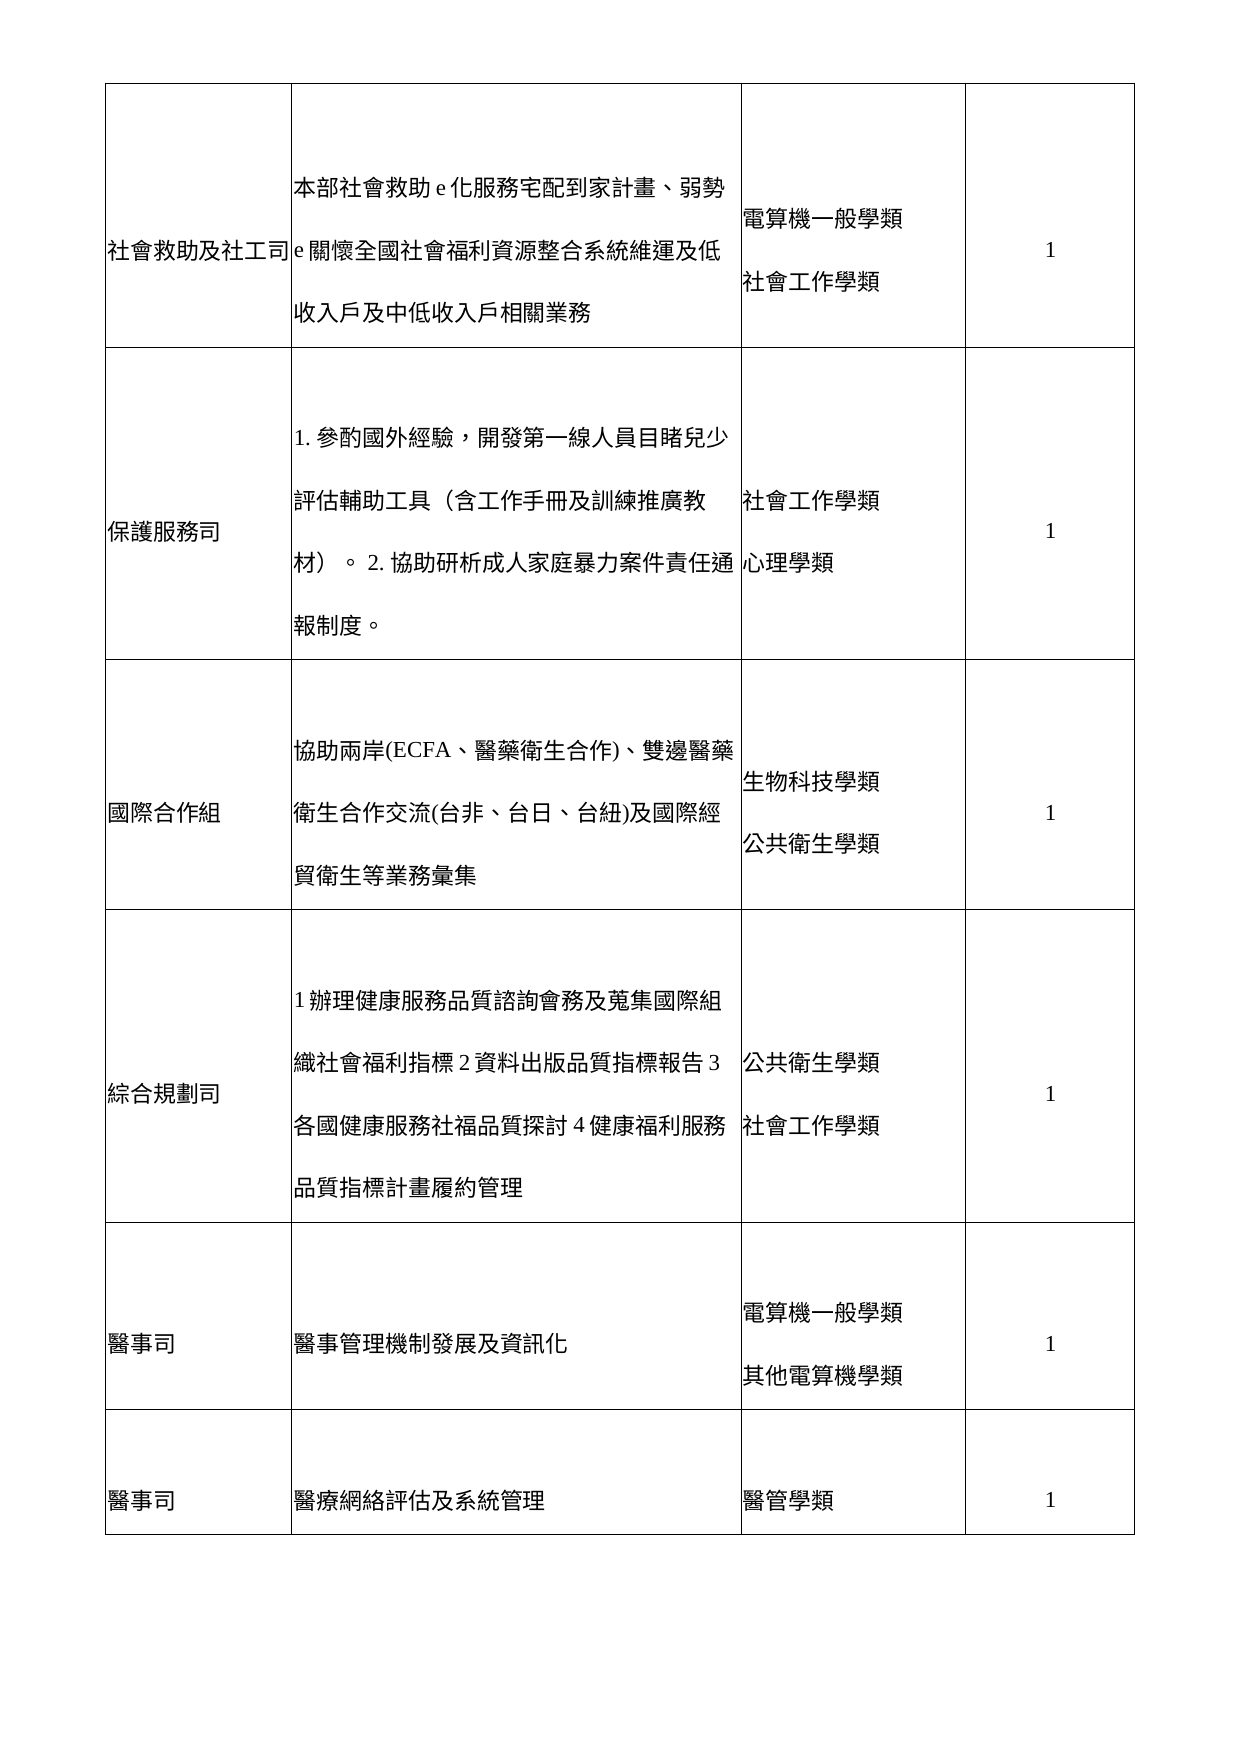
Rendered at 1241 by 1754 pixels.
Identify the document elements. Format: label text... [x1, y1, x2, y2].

table_cell 1 [966, 348, 1134, 659]
table_cell 醫療網絡評估及系統管理 [292, 1410, 741, 1534]
table_cell 1 [966, 910, 1134, 1222]
table_cell 電算機一般學類 社會工作學類 [742, 84, 965, 347]
table_cell 國際合作組 [106, 660, 291, 909]
table_cell 生物科技學類 公共衛生學類 [742, 660, 965, 909]
table_cell 1 [966, 1410, 1134, 1534]
table_cell 醫事管理機制發展及資訊化 [292, 1223, 741, 1409]
table_cell 本部社會救助e化服務宅配到家計畫、弱勢e關懷全國社會福利資源整合系統維運及低收入戶及中低收入戶相關業務 [292, 84, 741, 347]
table_cell 保護服務司 [106, 348, 291, 659]
table_cell 協助兩岸(ECFA、醫藥衛生合作)、雙邊醫藥衛生合作交流(台非、台日、台紐)及國際經貿衛生等業務彙集 [292, 660, 741, 909]
table_cell 醫事司 [106, 1410, 291, 1534]
table_cell 公共衛生學類 社會工作學類 [742, 910, 965, 1222]
table_cell 醫事司 [106, 1223, 291, 1409]
table_cell 社會工作學類 心理學類 [742, 348, 965, 659]
table_cell 1 [966, 660, 1134, 909]
table_cell 社會救助及社工司 [106, 84, 291, 347]
table_cell 電算機一般學類 其他電算機學類 [742, 1223, 965, 1409]
table_cell 1辦理健康服務品質諮詢會務及蒐集國際組織社會福利指標2資料出版品質指標報告3各國健康服務社福品質探討4健康福利服務品質指標計畫履約管理 [292, 910, 741, 1222]
table_cell 1. 參酌國外經驗，開發第一線人員目睹兒少評估輔助工具（含工作手冊及訓練推廣教材）。 2. 協助研析成人家庭暴力案件責任通報制度。 [292, 348, 741, 659]
table_cell 綜合規劃司 [106, 910, 291, 1222]
table_cell 1 [966, 84, 1134, 347]
table_cell 醫管學類 [742, 1410, 965, 1534]
table_cell 1 [966, 1223, 1134, 1409]
